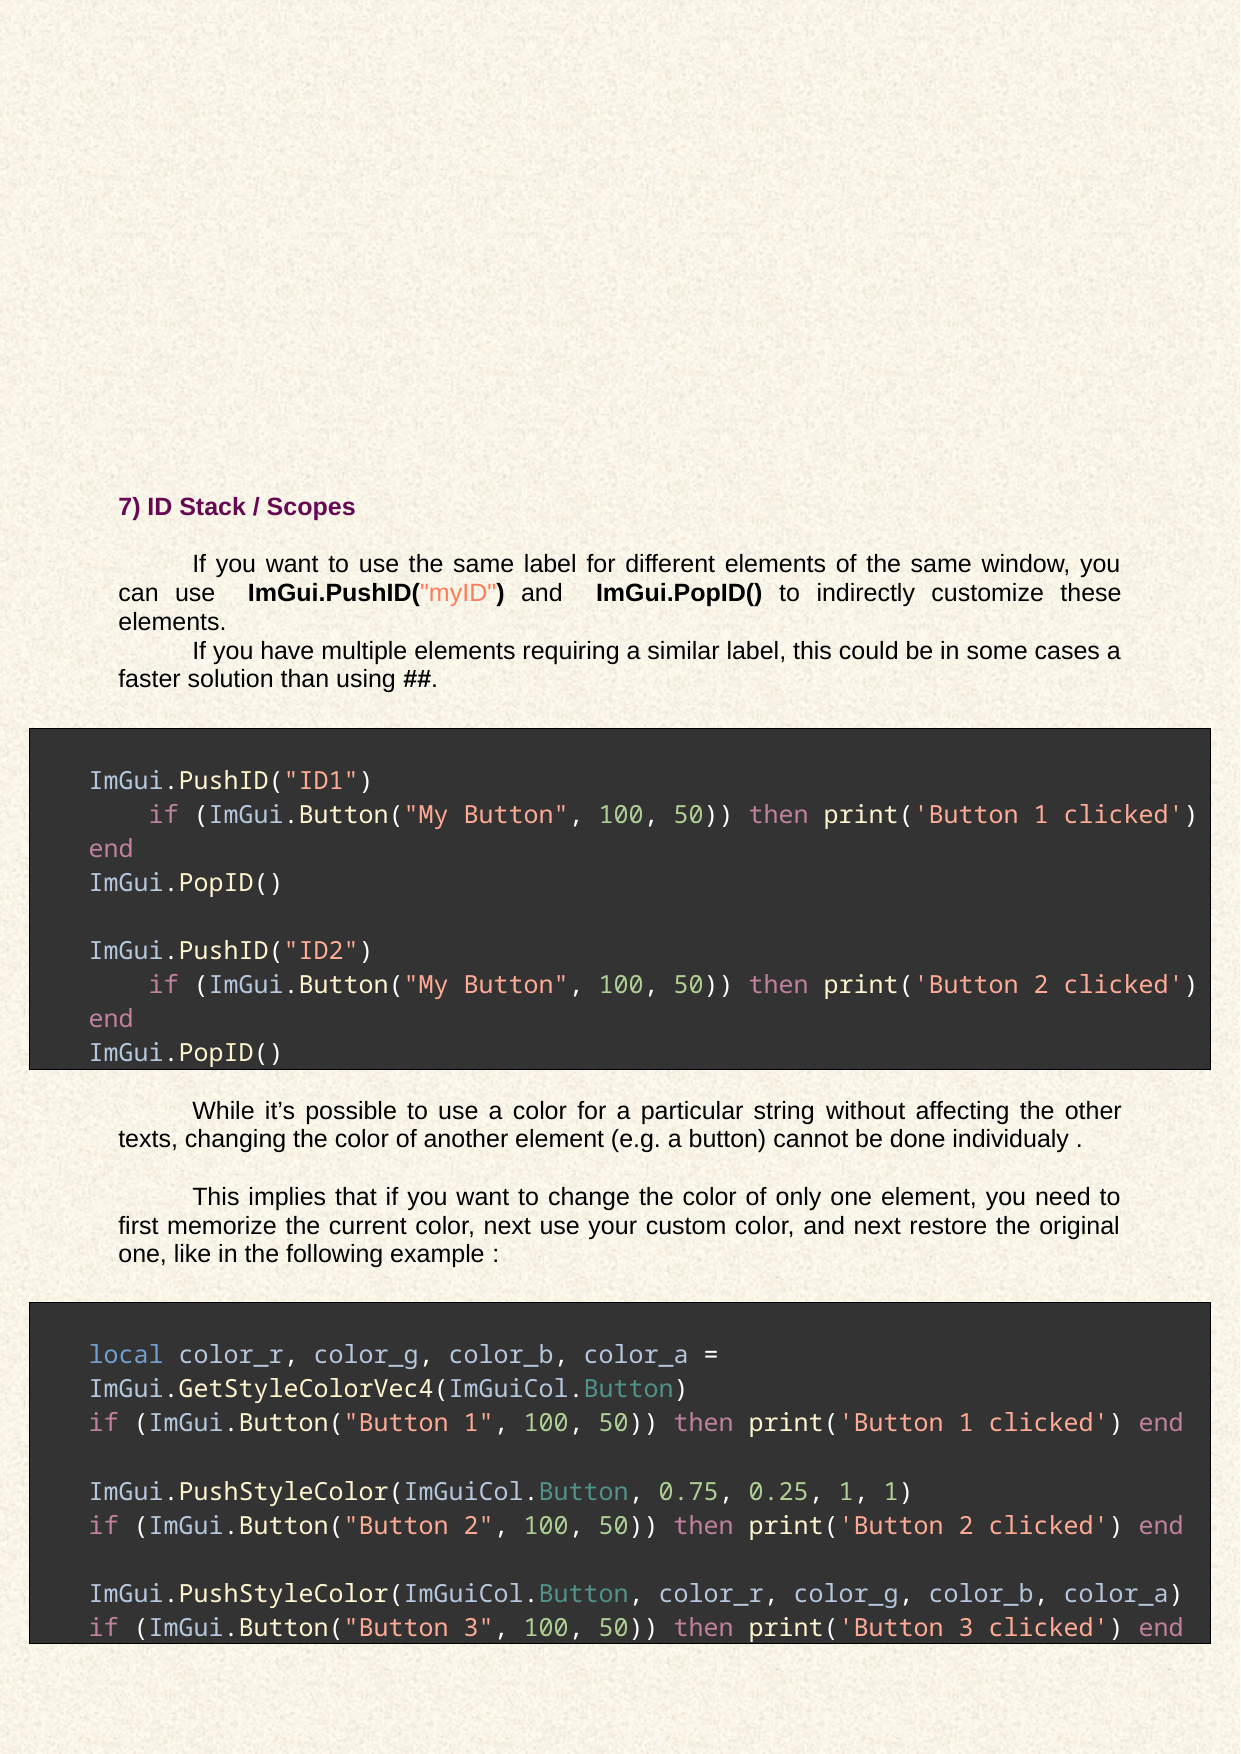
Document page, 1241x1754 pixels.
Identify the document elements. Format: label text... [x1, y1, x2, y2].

picture [0, 0, 1241, 1754]
text While it’s possible to use a color for a particular string without affecting the other texts, changing the color of another element (e.g. a button) cannot be done individualy . [118, 1096, 1122, 1153]
text If you want to use the same label for different elements of the same window, you can use ImGui.PushID("myID") and ImGui.PopID() to indirectly customize these elements. [118, 549, 1122, 636]
text 7) ID Stack / Scopes [118, 492, 1122, 521]
text If you have multiple elements requiring a similar label, this could be in some cases a faster solution than using ##. [118, 636, 1122, 693]
text This implies that if you want to change the color of only one element, you need to first memorize the current color, next use your custom color, and next restore the original one, like in the following example : [118, 1182, 1122, 1268]
